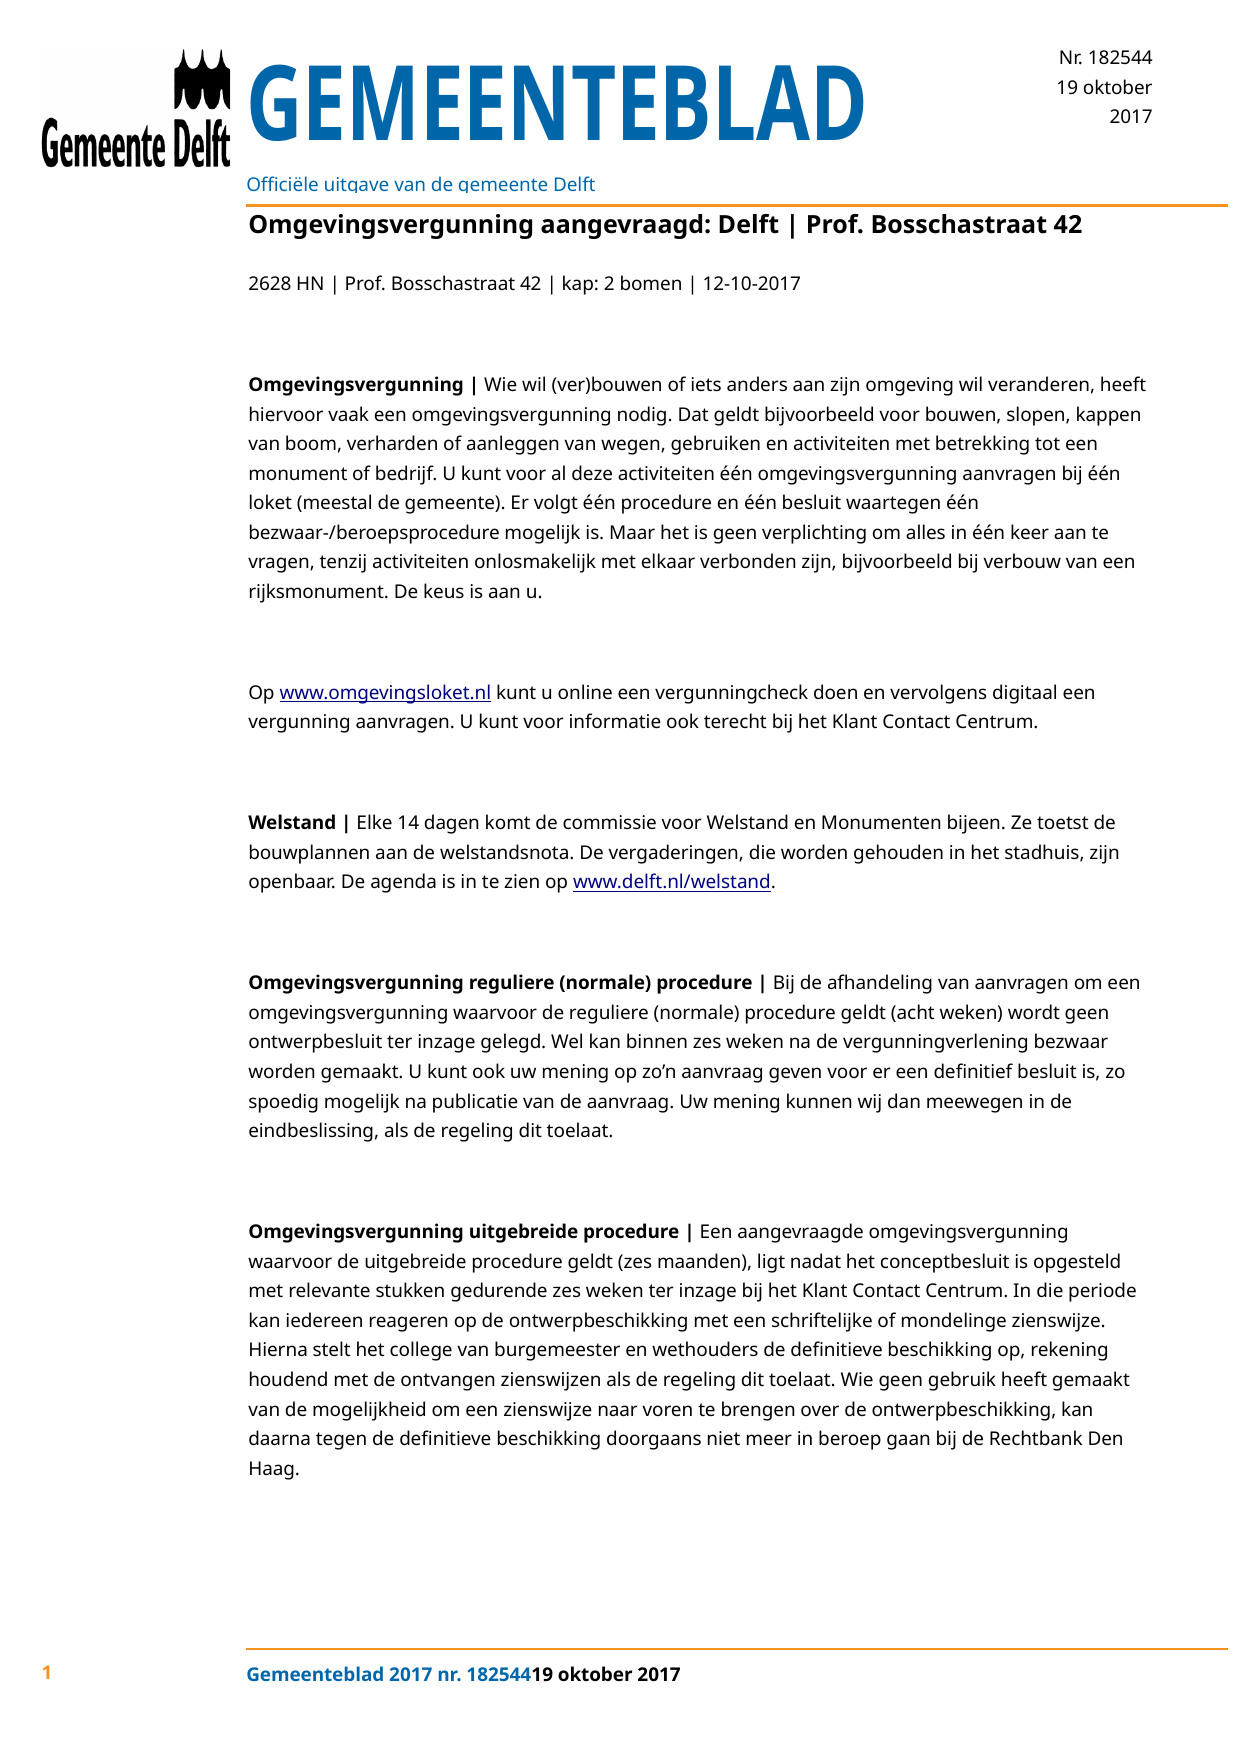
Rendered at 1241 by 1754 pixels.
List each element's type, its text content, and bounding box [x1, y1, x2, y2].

text Omgevingsvergunning | Wie wil (ver)bouwen of iets anders aan zijn omgeving wil veranderen, heeft hiervoor vaak een omgevingsvergunning nodig. Dat geldt bijvoorbeeld voor bouwen, slopen, kappen van boom, verharden of aanleggen van wegen, gebruiken en activiteiten met betrekking tot een monument of bedrijf. U kunt voor al deze activiteiten één omgevingsvergunning aanvragen bij één loket (meestal de gemeente). Er volgt één procedure en één besluit waartegen één bezwaar-/beroepsprocedure mogelijk is. Maar het is geen verplichting om alles in één keer aan te vragen, tenzij activiteiten onlosmakelijk met elkaar verbonden zijn, bijvoorbeeld bij verbouw van een rijksmonument. De keus is aan u. [248, 371, 1152, 604]
text 2628 HN | Prof. Bosschastraat 42 | kap: 2 bomen | 12-10-2017 [248, 270, 1152, 296]
picture [41, 47, 231, 172]
text Omgevingsvergunning uitgebreide procedure | Een aangevraagde omgevingsvergunning waarvoor de uitgebreide procedure geldt (zes maanden), ligt nadat het conceptbesluit is opgesteld met relevante stukken gedurende zes weken ter inzage bij het Klant Contact Centrum. In die periode kan iedereen reageren op de ontwerpbeschikking met een schriftelijke of mondelinge zienswijze. Hierna stelt het college van burgemeester en wethouders de definitieve beschikking op, rekening houdend met de ontvangen zienswijzen als de regeling dit toelaat. Wie geen gebruik heeft gemaakt van de mogelijkheid om een zienswijze naar voren te brengen over de ontwerpbeschikking, kan daarna tegen de definitieve beschikking doorgaans niet meer in beroep gaan bij de Rechtbank Den Haag. [248, 1218, 1152, 1481]
text Omgevingsvergunning reguliere (normale) procedure | Bij de afhandeling van aanvragen om een omgevingsvergunning waarvoor de reguliere (normale) procedure geldt (acht weken) wordt geen ontwerpbesluit ter inzage gelegd. Wel kan binnen zes weken na de vergunningverlening bezwaar worden gemaakt. U kunt ook uw mening op zo’n aanvraag geven voor er een definitief besluit is, zo spoedig mogelijk na publicatie van de aanvraag. Uw mening kunnen wij dan meewegen in de eindbeslissing, als de regeling dit toelaat. [248, 969, 1152, 1143]
text Op www.omgevingsloket.nl kunt u online een vergunningcheck doen en vervolgens digitaal een vergunning aanvragen. U kunt voor informatie ook terecht bij het Klant Contact Centrum. [248, 679, 1152, 734]
text Omgevingsvergunning aangevraagd: Delft | Prof. Bosschastraat 42 [248, 207, 1152, 241]
text Welstand | Elke 14 dagen komt de commissie voor Welstand en Monumenten bijeen. Ze toetst de bouwplannen aan de welstandsnota. De vergaderingen, die worden gehouden in het stadhuis, zijn openbaar. De agenda is in te zien op www.delft.nl/welstand. [248, 809, 1152, 894]
